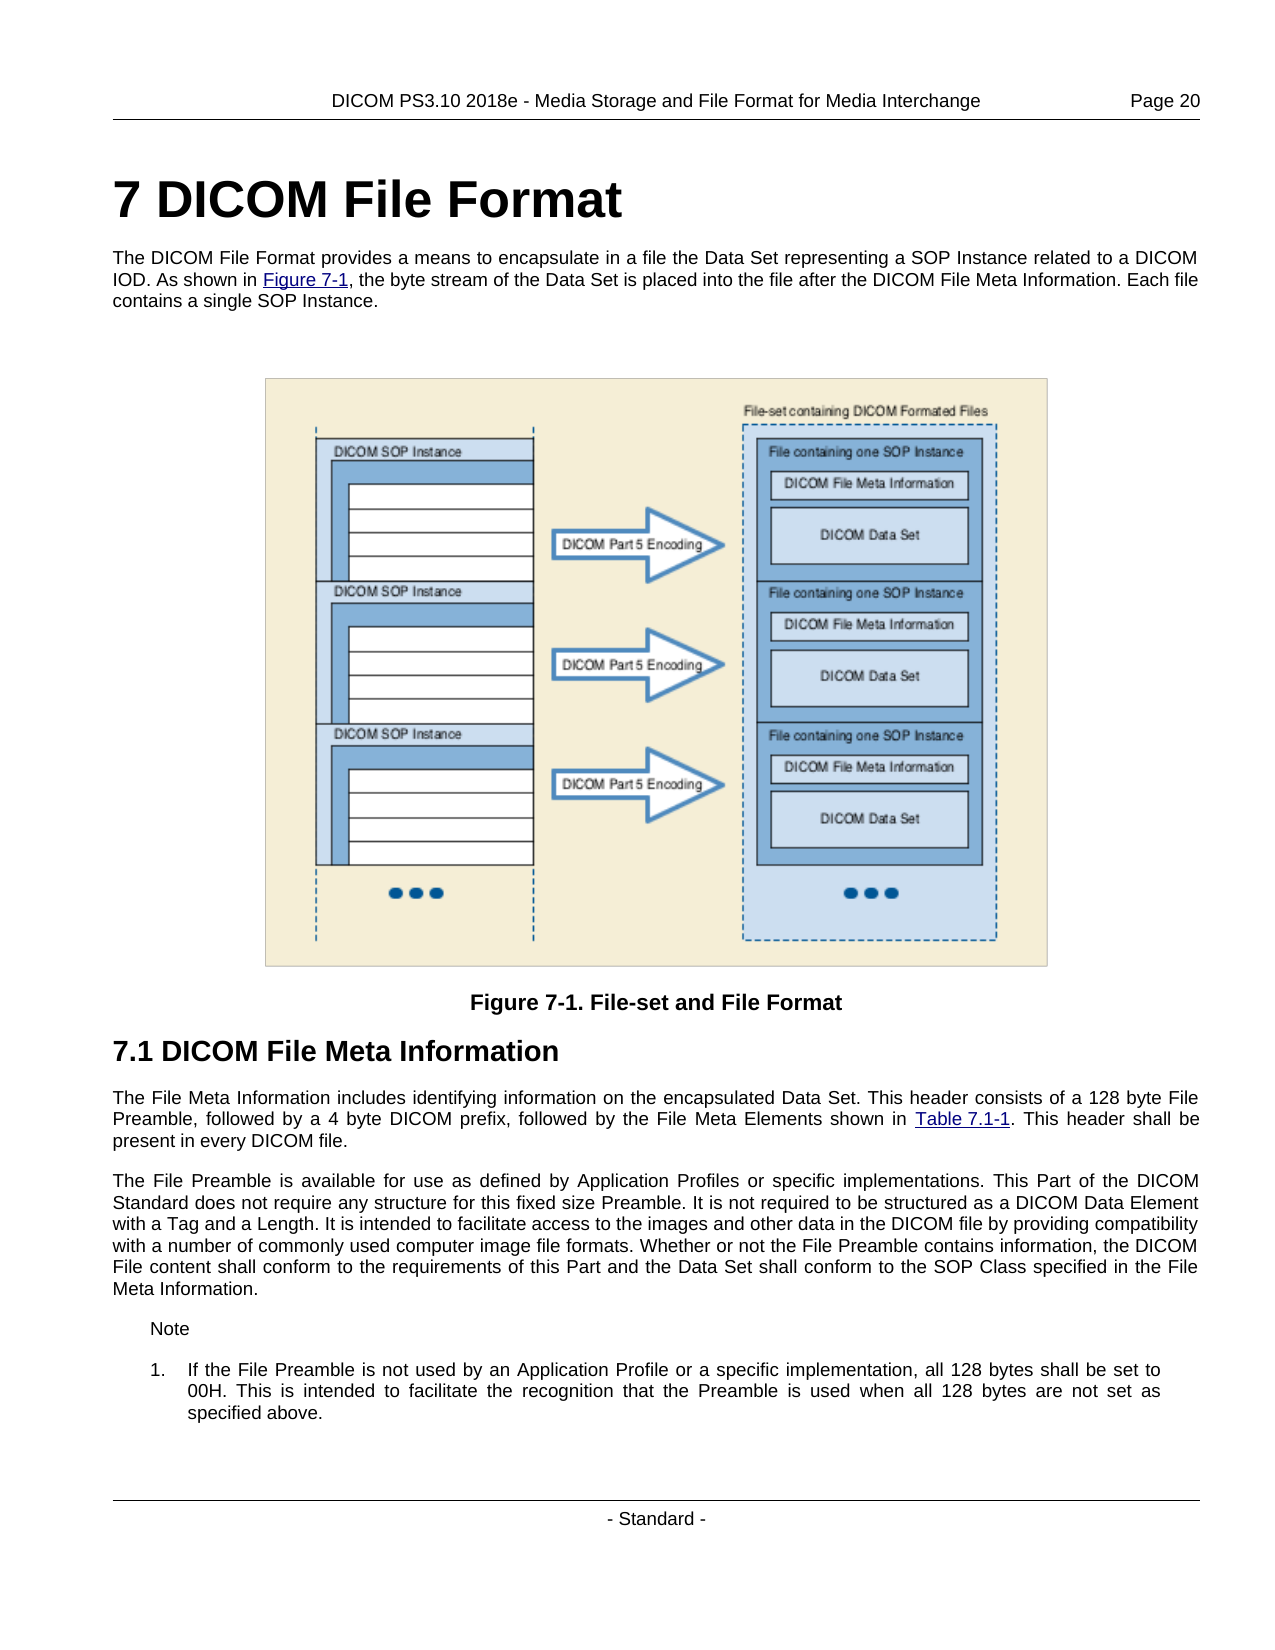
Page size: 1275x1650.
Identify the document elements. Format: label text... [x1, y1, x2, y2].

picture [264, 378, 1049, 968]
text The File Meta Information includes identifying information on the encapsulated Data Set. This header consists of a 128 byte File Preamble, followed by a 4 byte DICOM prefix, followed by the File Meta Elements shown in Table 7.1-1. This header shall be present in every DICOM file. [112, 1087, 1200, 1151]
text 7 DICOM File Format [112, 169, 1200, 228]
text Note [150, 1318, 1162, 1340]
text 7.1 DICOM File Meta Information [112, 1034, 1200, 1068]
text The File Preamble is available for use as defined by Application Profiles or specific implementations. This Part of the DICOM Standard does not require any structure for this fixed size Preamble. It is not required to be structured as a DICOM Data Element with a Tag and a Length. It is intended to facilitate access to the images and other data in the DICOM file by providing compatibility with a number of commonly used computer image file formats. Whether or not the File Preamble contains information, the DICOM File content shall conform to the requirements of this Part and the Data Set shall conform to the SOP Class specified in the File Meta Information. [112, 1170, 1200, 1299]
list If the File Preamble is not used by an Application Profile or a specific implementation, all 128 bytes shall be set to 00H. This is intended to facilitate the recognition that the Preamble is used when all 128 bytes are not set as specified above. [150, 1358, 1162, 1423]
text Figure 7-1. File-set and File Format [112, 990, 1200, 1016]
text The DICOM File Format provides a means to encapsulate in a file the Data Set representing a SOP Instance related to a DICOM IOD. As shown in Figure 7-1, the byte stream of the Data Set is placed into the file after the DICOM File Meta Information. Each file contains a single SOP Instance. [112, 247, 1200, 312]
